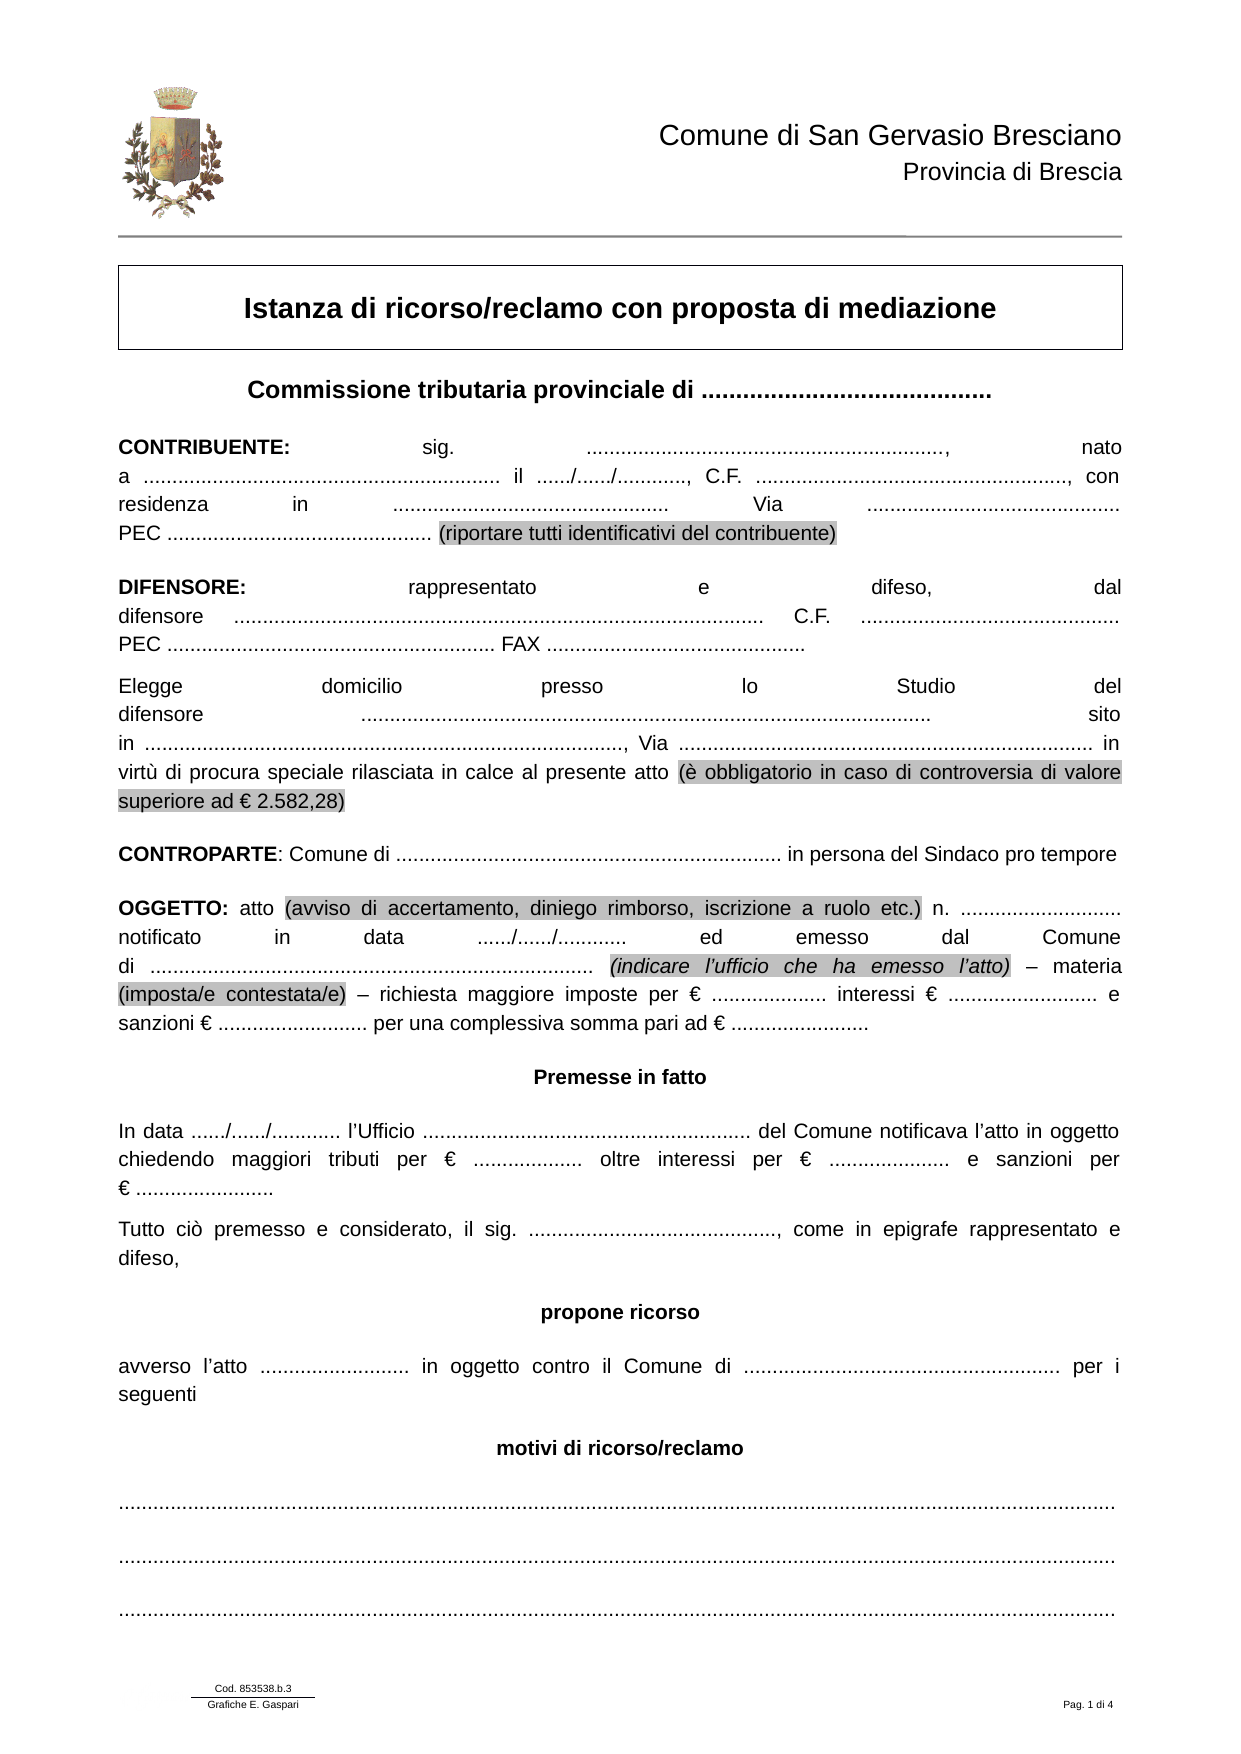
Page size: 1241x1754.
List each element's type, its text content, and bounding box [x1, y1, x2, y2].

text propone ricorso [118, 1300, 1122, 1324]
text OGGETTO: atto (avviso di accertamento, diniego rimborso, iscrizione a ruolo etc.) n. ............................ notificato in data ....../....../............ ed emesso dal Comune di ............................................................................. (indicare l’ufficio che ha emesso l’atto) – materia (imposta/e contestata/e) – richiesta maggiore imposte per € .................... interessi € .......................... e sanzioni € .......................... per una complessiva somma pari ad € ........................ [118, 896, 1122, 1035]
text Commissione tributaria provinciale di .......................................... [118, 375, 1122, 404]
text In data ....../....../............ l’Ufficio ......................................................... del Comune notificava l’atto in oggetto chiedendo maggiori tributi per € ................... oltre interessi per € ..................... e sanzioni per € ........................ [118, 1118, 1122, 1200]
picture [122, 87, 224, 219]
text ............................................................................................................................................................................. [118, 1597, 1122, 1621]
text Comune di San Gervasio Bresciano [224, 118, 1122, 152]
text CONTRIBUENTE: sig. .............................................................., nato a .............................................................. il ....../....../............, C.F. ......................................................, con residenza in ................................................ Via ............................................ PEC .............................................. (riportare tutti identificativi del contribuente) [118, 435, 1122, 545]
text ............................................................................................................................................................................. [118, 1490, 1122, 1514]
text Tutto ciò premesso e considerato, il sig. ..........................................., come in epigrafe rappresentato e difeso, [118, 1217, 1122, 1270]
subtitle Premesse in fatto [118, 1065, 1122, 1089]
text motivi di ricorso/reclamo [118, 1436, 1122, 1460]
table_header Istanza di ricorso/reclamo con proposta di mediazione [119, 266, 1122, 349]
text Elegge domicilio presso lo Studio del difensore ................................................................................................... sito in ..................................................................................., Via ........................................................................ in virtù di procura speciale rilasciata in calce al presente atto (è obbligatorio in caso di controversia di valore superiore ad € 2.582,28) [118, 673, 1122, 812]
text DIFENSORE: rappresentato e difeso, dal difensore ............................................................................................ C.F. ............................................. PEC ......................................................... FAX ............................................. [118, 575, 1122, 656]
text CONTROPARTE: Comune di ................................................................... in persona del Sindaco pro tempore [118, 842, 1122, 866]
text ............................................................................................................................................................................. [118, 1543, 1122, 1567]
text avverso l’atto .......................... in oggetto contro il Comune di ....................................................... per i seguenti [118, 1353, 1122, 1406]
text Provincia di Brescia [224, 157, 1122, 185]
